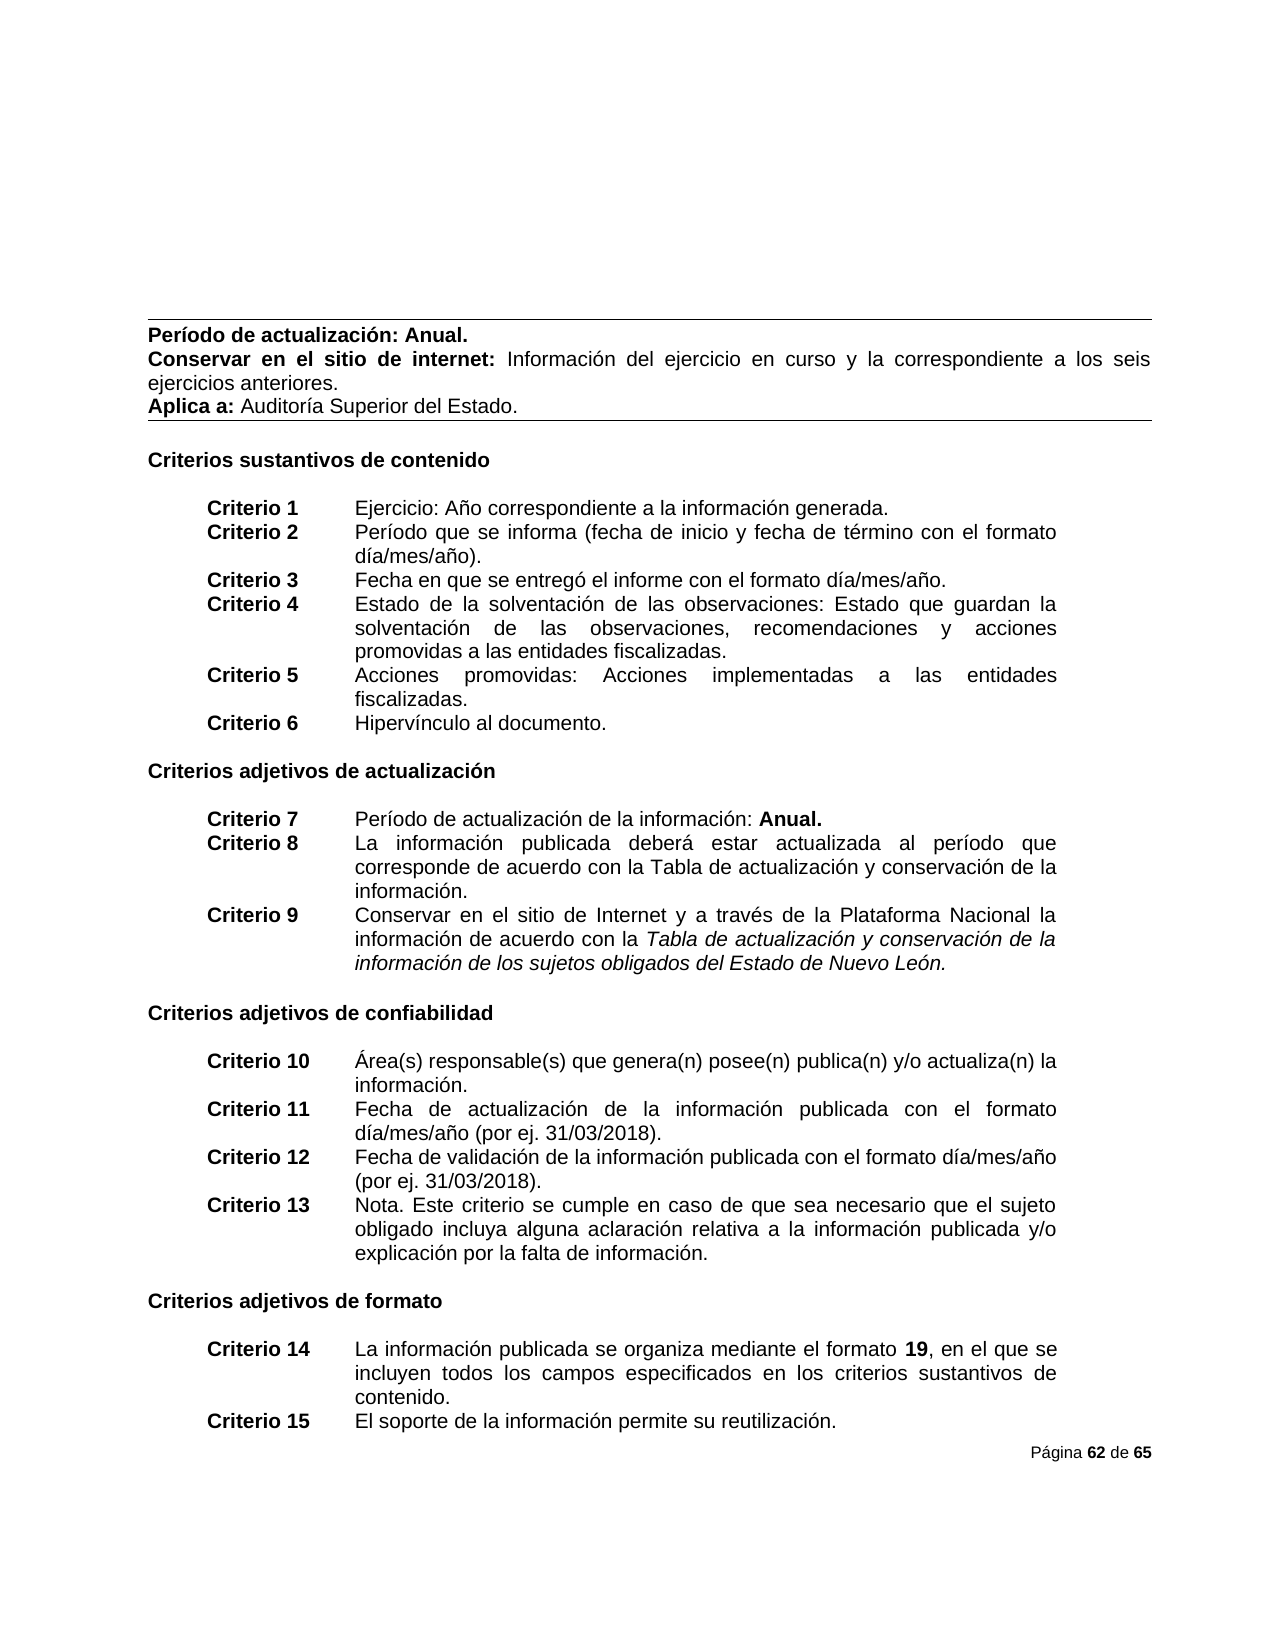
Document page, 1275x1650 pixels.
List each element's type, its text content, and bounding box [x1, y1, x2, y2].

text Período de actualización: Anual. [148, 320, 1152, 346]
text Criterios sustantivos de contenido [148, 448, 1063, 472]
text Criterio 5 Acciones promovidas: Acciones implementadas a las entidades fiscalizadas. [207, 663, 1058, 711]
text Criterios adjetivos de confiabilidad [148, 1001, 1063, 1025]
text Criterio 12 Fecha de validación de la información publicada con el formato día/mes/año (por ej. 31/03/2018). [207, 1145, 1058, 1193]
text Aplica a: Auditoría Superior del Estado. [148, 391, 1152, 420]
text Criterio 10 Área(s) responsable(s) que genera(n) posee(n) publica(n) y/o actualiza(n) la información. [207, 1049, 1058, 1097]
text Conservar en el sitio de internet: Información del ejercicio en curso y la correspondiente a los seis ejercicios anteriores. [148, 346, 1152, 391]
text Criterio 3 Fecha en que se entregó el informe con el formato día/mes/año. [207, 567, 1058, 591]
text Criterios adjetivos de formato [148, 1289, 1063, 1313]
text Criterios adjetivos de actualización [148, 759, 1063, 783]
text Criterio 1 Ejercicio: Año correspondiente a la información generada. [207, 496, 1058, 519]
text Criterio 4 Estado de la solventación de las observaciones: Estado que guardan la solventación de las observaciones, recomendaciones y acciones promovidas a las entidades fiscalizadas. [207, 591, 1058, 663]
text Criterio 8 La información publicada deberá estar actualizada al período que corresponde de acuerdo con la Tabla de actualización y conservación de la información. [207, 831, 1058, 903]
text Criterio 7 Período de actualización de la información: Anual. [207, 807, 1058, 831]
text Criterio 11 Fecha de actualización de la información publicada con el formato día/mes/año (por ej. 31/03/2018). [207, 1097, 1058, 1145]
text Criterio 9 Conservar en el sitio de Internet y a través de la Plataforma Nacional la información de acuerdo con la Tabla de actualización y conservación de la información de los sujetos obligados del Estado de Nuevo León. [207, 903, 1058, 975]
text Criterio 15 El soporte de la información permite su reutilización. [207, 1408, 1058, 1432]
text Criterio 14 La información publicada se organiza mediante el formato 19, en el que se incluyen todos los campos especificados en los criterios sustantivos de contenido. [207, 1337, 1058, 1408]
text Criterio 13 Nota. Este criterio se cumple en caso de que sea necesario que el sujeto obligado incluya alguna aclaración relativa a la información publicada y/o explicación por la falta de información. [207, 1193, 1058, 1265]
text Criterio 6 Hipervínculo al documento. [207, 711, 1058, 735]
text Criterio 2 Período que se informa (fecha de inicio y fecha de término con el formato día/mes/año). [207, 519, 1058, 567]
